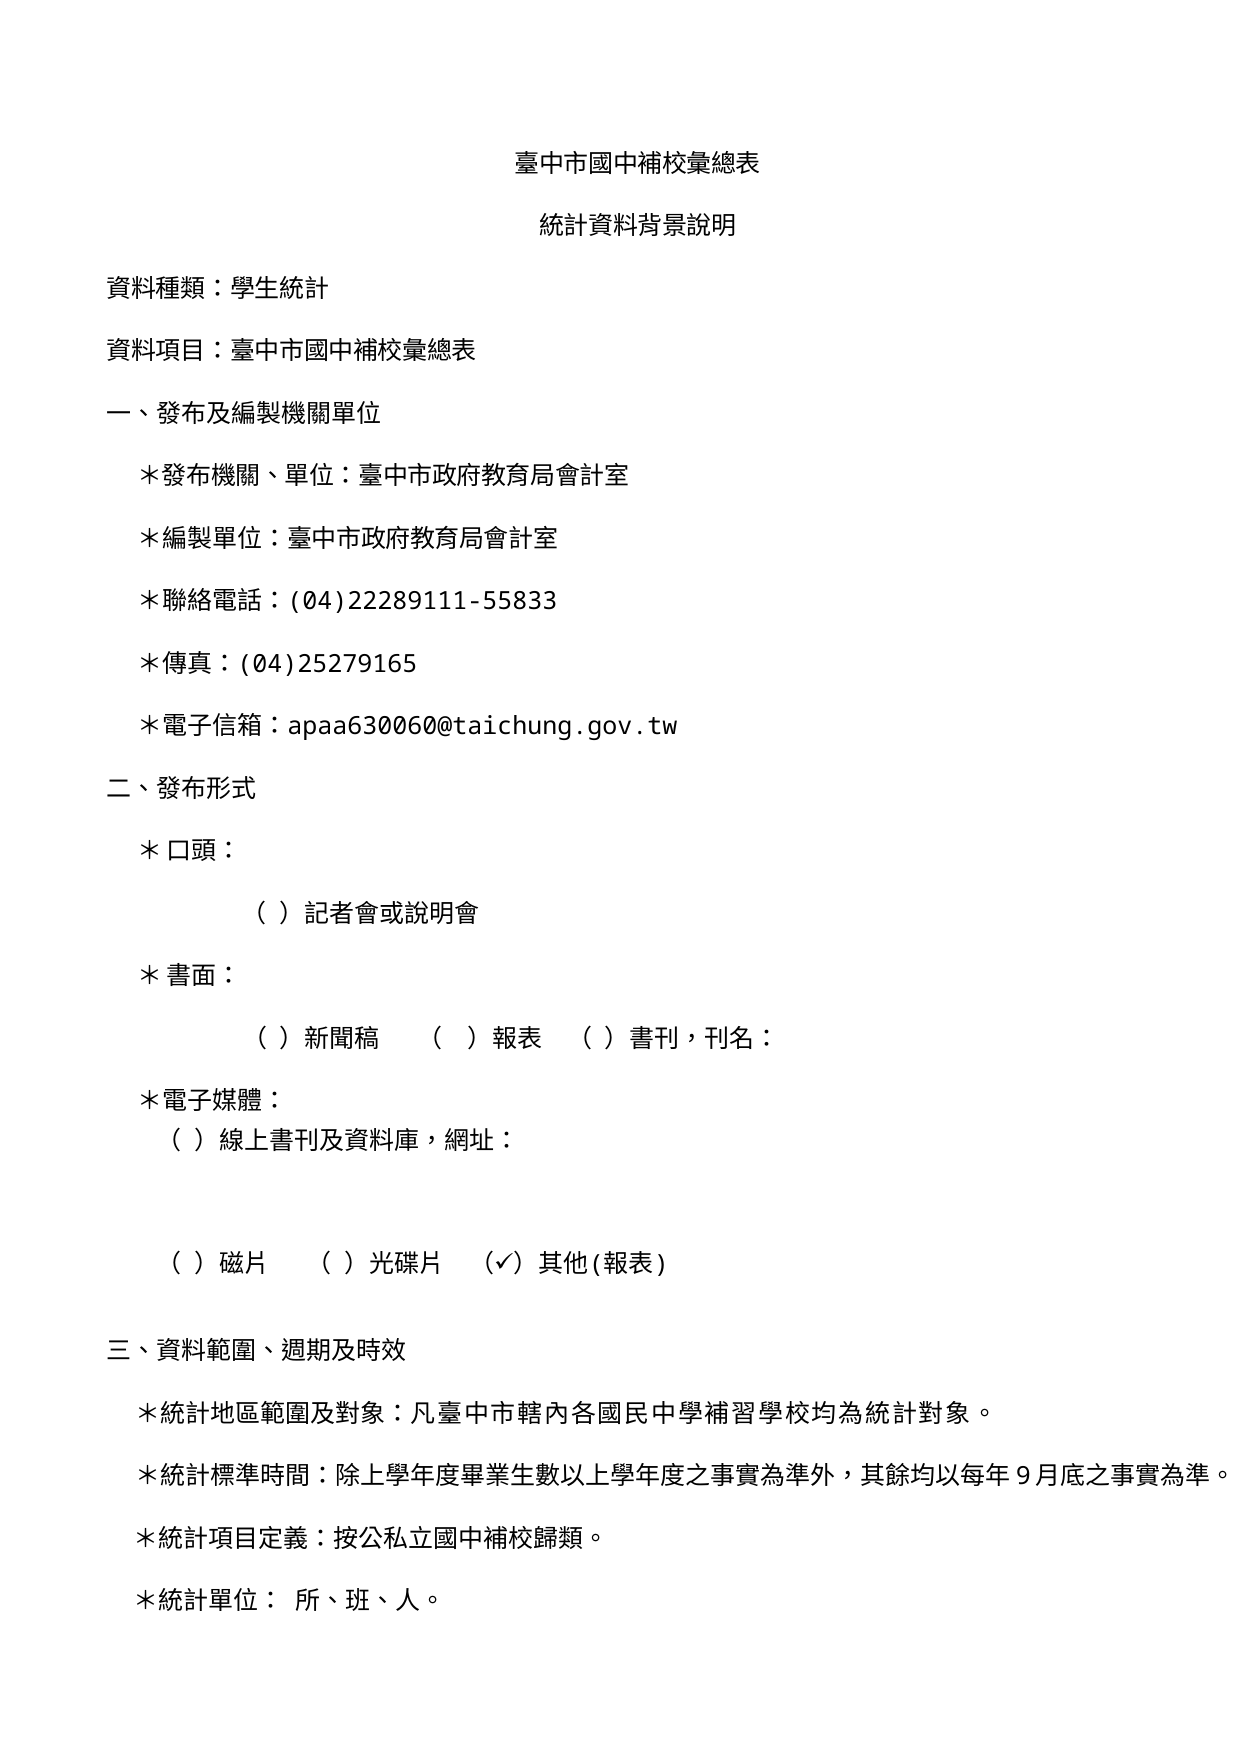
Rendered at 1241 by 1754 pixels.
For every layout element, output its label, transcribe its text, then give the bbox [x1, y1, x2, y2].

text （ ）記者會或說明會 [106, 869, 1169, 932]
text ＊電子信箱：apaa630060@taichung.gov.tw [137, 682, 1169, 744]
text 二、發布形式 [106, 744, 1169, 807]
text ＊傳真：(04)25279165 [137, 619, 1169, 682]
text ＊統計項目定義：按公私立國中補校歸類。 [133, 1494, 1169, 1557]
text ＊統計標準時間：除上學年度畢業生數以上學年度之事實為準外，其餘均以每年9月底之事實為準。 [136, 1432, 1228, 1494]
text （ ）線上書刊及資料庫，網址： [106, 1119, 1204, 1157]
text ＊統計地區範圍及對象：凡臺中市轄內各國民中學補習學校均為統計對象。 [136, 1369, 1169, 1432]
text ＊發布機關、單位：臺中市政府教育局會計室 [137, 432, 1169, 494]
text ＊電子媒體： [137, 1057, 1169, 1119]
text 統計資料背景說明 [106, 182, 1169, 244]
text 資料種類：學生統計 [106, 244, 1169, 307]
text ＊統計單位： 所、班、人。 [133, 1557, 1169, 1619]
text （ ）磁片 （ ）光碟片 （）其他(報表) [106, 1219, 1203, 1282]
text 資料項目：臺中市國中補校彙總表 [106, 307, 1169, 369]
text 臺中市國中補校彙總表 [106, 119, 1169, 182]
text ＊聯絡電話：(04)22289111-55833 [137, 557, 1169, 619]
text （ ）新聞稿 （ ）報表 （ ）書刊，刊名： [137, 994, 1169, 1057]
list 口頭： [137, 807, 1169, 869]
text ＊編製單位：臺中市政府教育局會計室 [137, 494, 1169, 557]
list 書面： [137, 932, 1169, 994]
text 三、資料範圍、週期及時效 [106, 1307, 1169, 1369]
text 一、發布及編製機關單位 [106, 369, 1169, 432]
